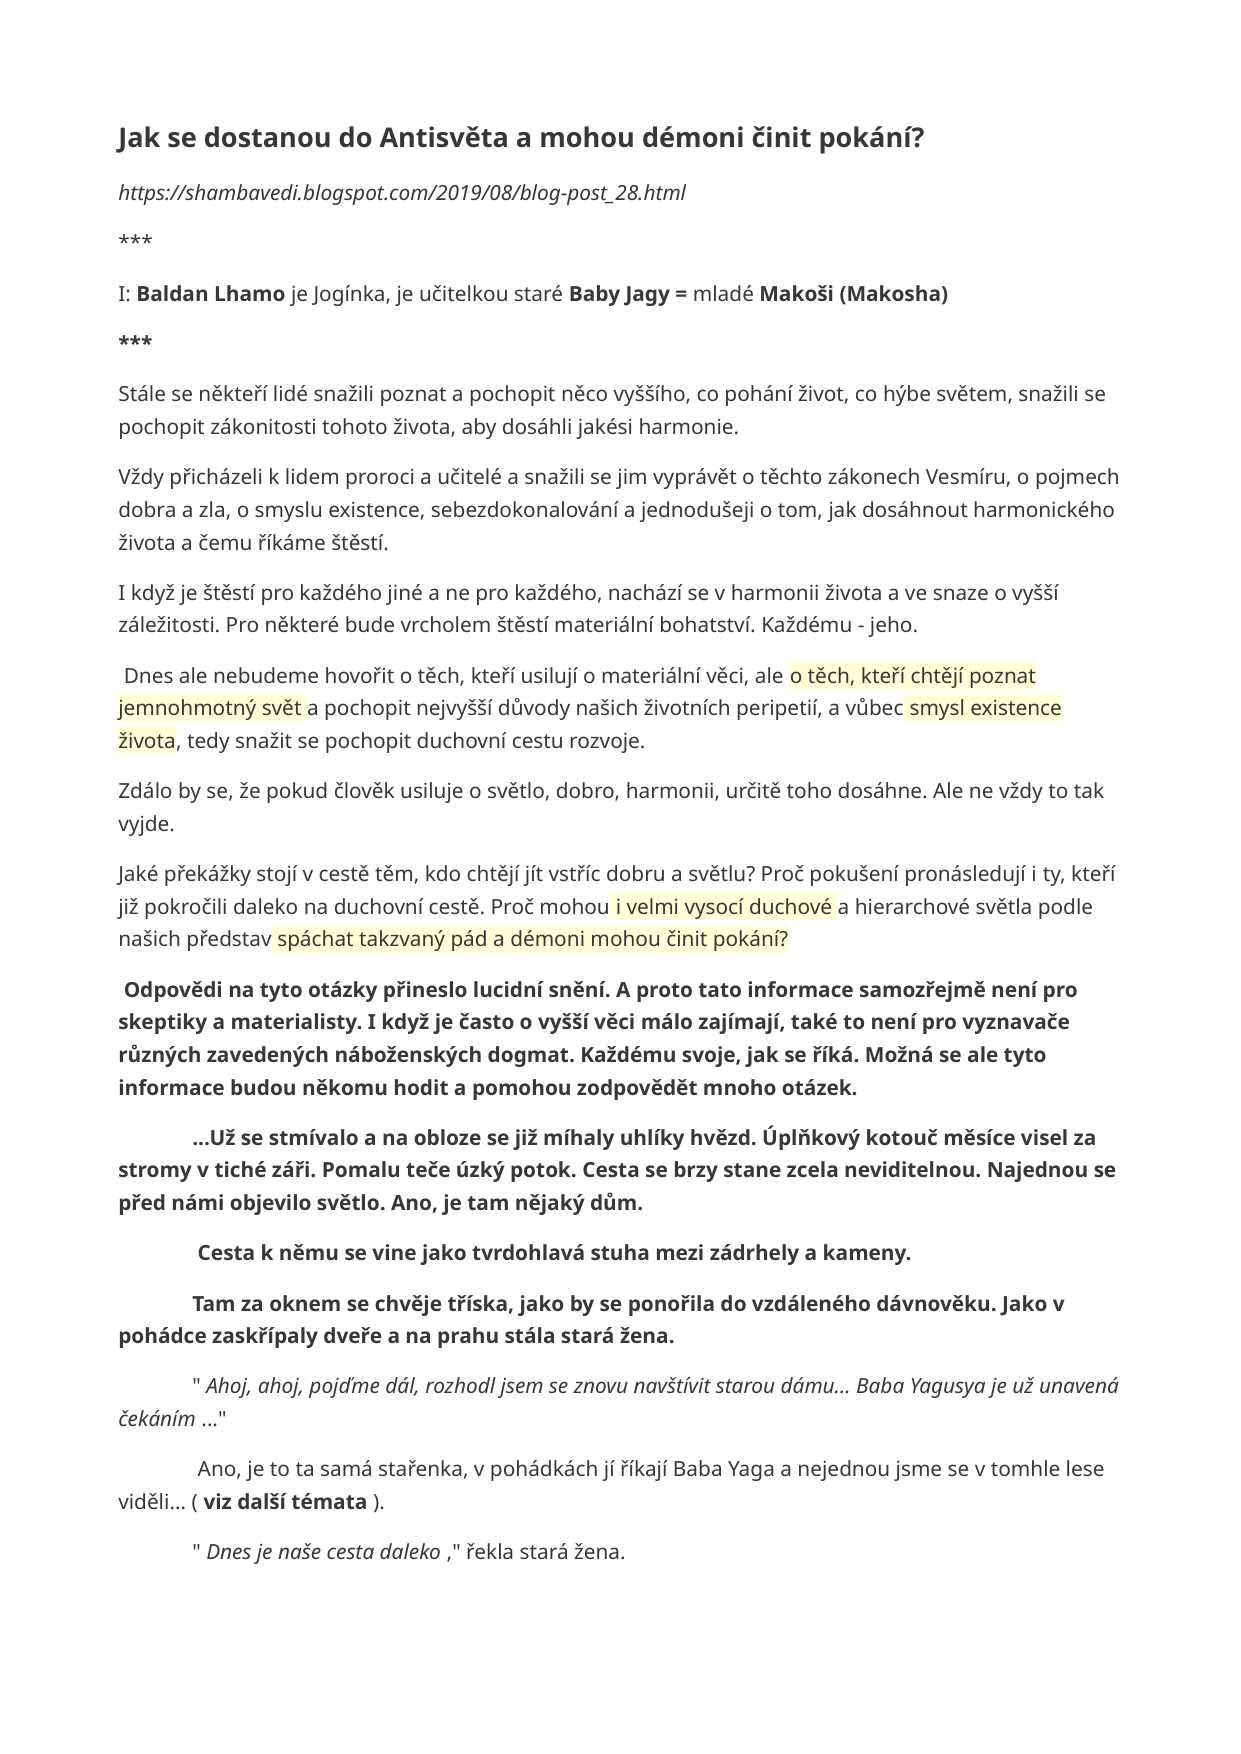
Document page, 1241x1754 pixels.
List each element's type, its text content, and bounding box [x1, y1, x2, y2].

text *** [118, 329, 1122, 358]
text " Ahoj, ahoj, pojďme dál, rozhodl jsem se znovu navštívit starou dámu... Baba Yagusya je už unavená čekáním ..." [118, 1372, 1122, 1433]
text " Dnes je naše cesta daleko ," řekla stará žena. [118, 1537, 1122, 1566]
text I když je štěstí pro každého jiné a ne pro každého, nachází se v harmonii života a ve snaze o vyšší záležitosti. Pro některé bude vrcholem štěstí materiální bohatství. Každému - jeho. [118, 578, 1122, 639]
text Stále se někteří lidé snažili poznat a pochopit něco vyššího, co pohání život, co hýbe světem, snažili se pochopit zákonitosti tohoto života, aby dosáhli jakési harmonie. [118, 379, 1122, 441]
text Odpovědi na tyto otázky přineslo lucidní snění. A proto tato informace samozřejmě není pro skeptiky a materialisty. I když je často o vyšší věci málo zajímají, také to není pro vyznavače různých zavedených náboženských dogmat. Každému svoje, jak se říká. Možná se ale tyto informace budou někomu hodit a pomohou zodpovědět mnoho otázek. [118, 975, 1122, 1101]
text Tam za oknem se chvěje tříska, jako by se ponořila do vzdáleného dávnověku. Jako v pohádce zaskřípaly dveře a na prahu stála stará žena. [118, 1289, 1122, 1350]
text I: Baldan Lhamo je Jogínka, je učitelkou staré Baby Jagy = mladé Makoši (Makosha) [118, 279, 1122, 307]
text Jak se dostanou do Antisvěta a mohou démoni činit pokání? [118, 118, 1122, 155]
text Dnes ale nebudeme hovořit o těch, kteří usilují o materiální věci, ale o těch, kteří chtějí poznat jemnohmotný svět a pochopit nejvyšší důvody našich životních peripetií, a vůbec smysl existence života, tedy snažit se pochopit duchovní cestu rozvoje. [118, 661, 1122, 754]
text Zdálo by se, že pokud člověk usiluje o světlo, dobro, harmonii, určitě toho dosáhne. Ale ne vždy to tak vyjde. [118, 776, 1122, 837]
text Cesta k němu se vine jako tvrdohlavá stuha mezi zádrhely a kameny. [118, 1238, 1122, 1267]
text Jaké překážky stojí v cestě těm, kdo chtějí jít vstříc dobru a světlu? Proč pokušení pronásledují i ​​ty, kteří již pokročili daleko na duchovní cestě. Proč mohou i velmi vysocí duchové a hierarchové světla podle našich představ spáchat takzvaný pád a démoni mohou činit pokání? [118, 859, 1122, 953]
text Ano, je to ta samá stařenka, v pohádkách jí říkají Baba Yaga a nejednou jsme se v tomhle lese viděli... ( viz další témata ). [118, 1454, 1122, 1516]
text *** [118, 228, 1122, 257]
text Vždy přicházeli k lidem proroci a učitelé a snažili se jim vyprávět o těchto zákonech Vesmíru, o pojmech dobra a zla, o smyslu existence, sebezdokonalování a jednodušeji o tom, jak dosáhnout harmonického života a čemu říkáme štěstí. [118, 462, 1122, 556]
text ...Už se stmívalo a na obloze se již míhaly uhlíky hvězd. Úplňkový kotouč měsíce visel za stromy v tiché záři. Pomalu teče úzký potok. Cesta se brzy stane zcela neviditelnou. Najednou se před námi objevilo světlo. Ano, je tam nějaký dům. [118, 1123, 1122, 1217]
text https://shambavedi.blogspot.com/2019/08/blog-post_28.html [118, 178, 1122, 207]
